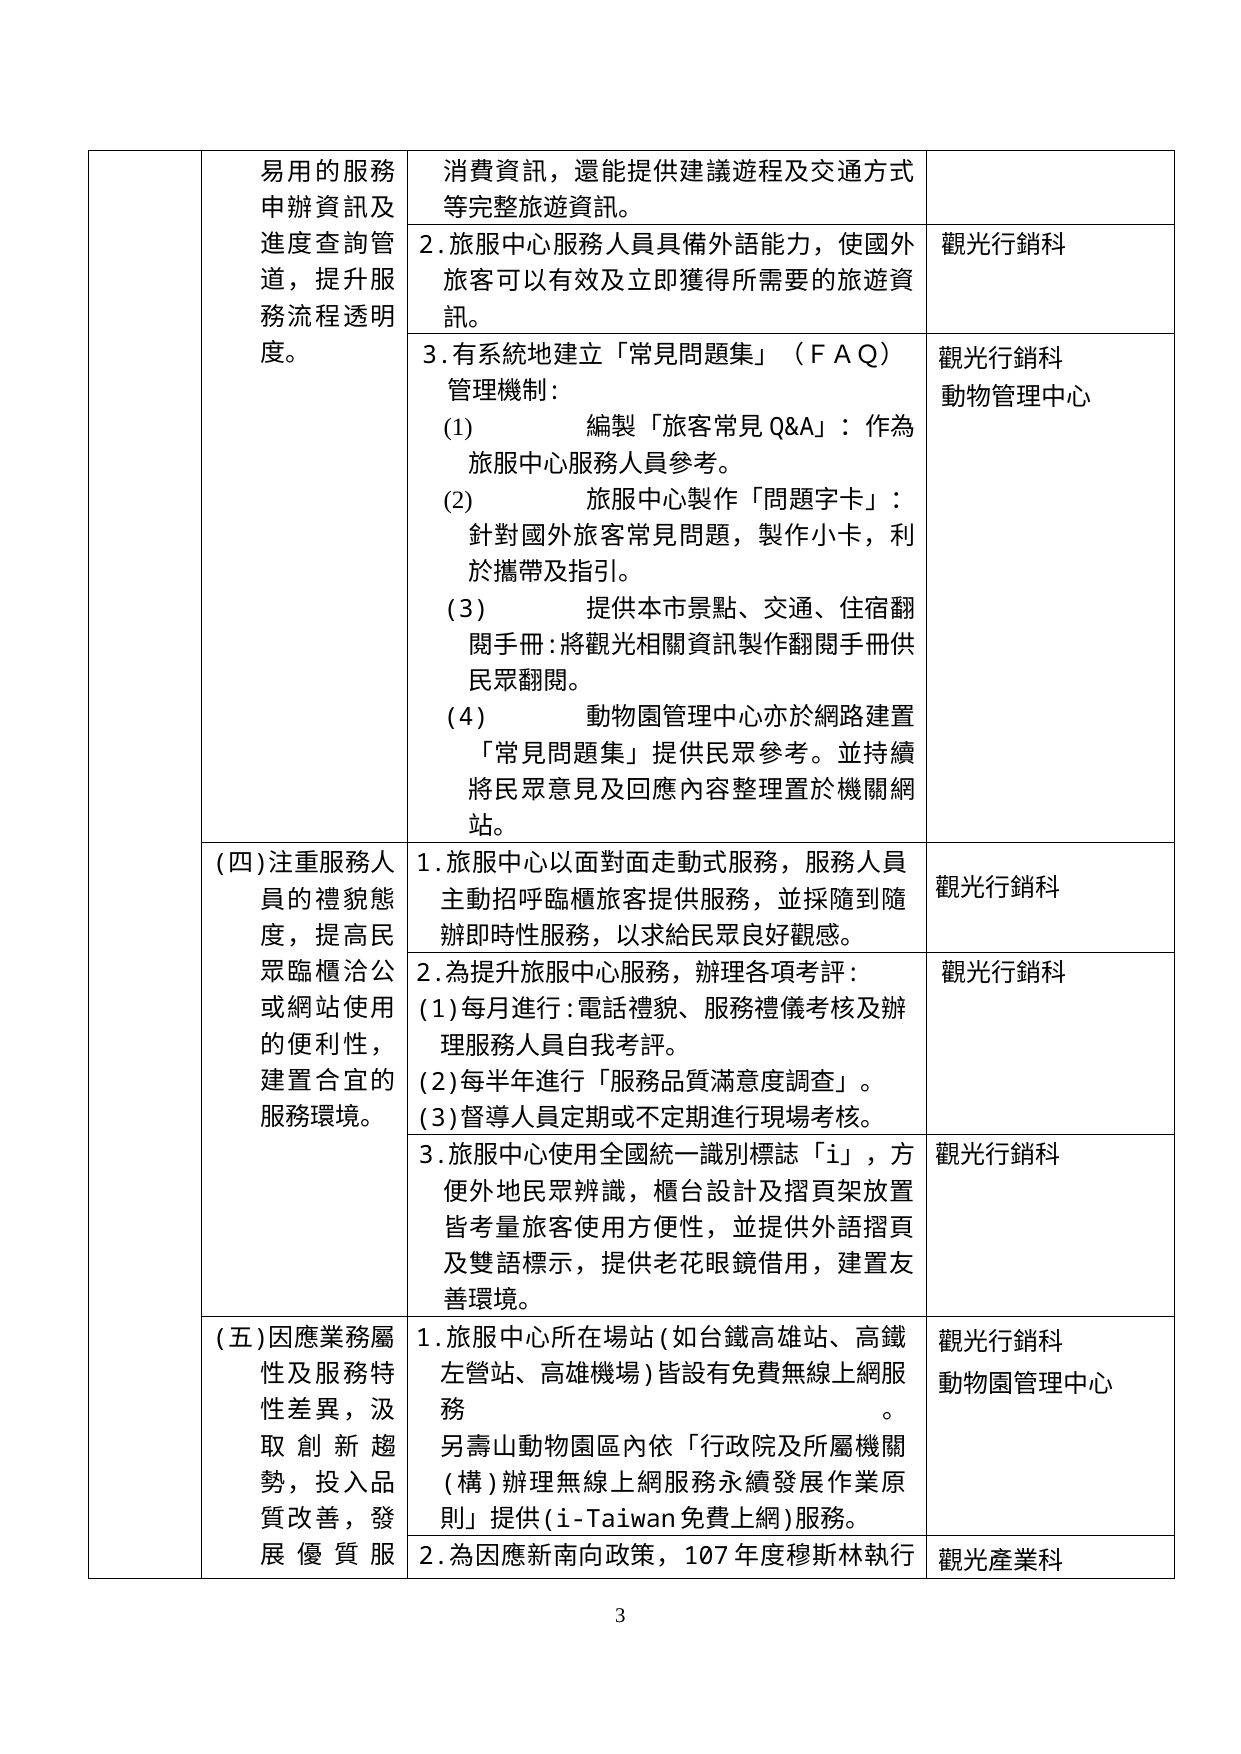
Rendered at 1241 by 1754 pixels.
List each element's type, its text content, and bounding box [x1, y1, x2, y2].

table_cell 觀光行銷科 動物園管理中心 [927, 1317, 1174, 1535]
table_cell 觀光行銷科 [927, 225, 1174, 333]
table_cell 2.旅服中心服務人員具備外語能力，使國外旅客可以有效及立即獲得所需要的旅遊資訊。 [408, 225, 926, 333]
table_cell 3.旅服中心使用全國統一識別標誌「i」，方便外地民眾辨識，櫃台設計及摺頁架放置皆考量旅客使用方便性，並提供外語摺頁及雙語標示，提供老花眼鏡借用，建置友善環境。 [408, 1135, 926, 1316]
table_cell (五)因應業務屬性及服務特性差異，汲取創新趨勢，投入品質改善，發展優質服 [202, 1317, 407, 1577]
table_cell 1.旅服中心以面對面走動式服務，服務人員主動招呼臨櫃旅客提供服務，並採隨到隨辦即時性服務，以求給民眾良好觀感。 [408, 843, 926, 952]
table_cell 易用的服務申辦資訊及進度查詢管道，提升服務流程透明度。 [202, 151, 407, 842]
table_cell 觀光行銷科 [927, 843, 1174, 952]
table_cell 2.為因應新南向政策，107年度穆斯林執行 [408, 1536, 926, 1577]
table_cell 2.為提升旅服中心服務，辦理各項考評: (1)每月進行:電話禮貌、服務禮儀考核及辦理服務人員自我考評。 (2)每半年進行「服務品質滿意度調查」。 (3)督導人員定期或不定期進行現場考核。 [408, 953, 926, 1134]
table_cell 1.旅服中心所在場站(如台鐵高雄站、高鐵左營站、高雄機場)皆設有免費無線上網服務。 另壽山動物園區內依「行政院及所屬機關(構)辦理無線上網服務永續發展作業原則」提供(i-Taiwan免費上網)服務。 [408, 1317, 926, 1535]
table_cell 消費資訊，還能提供建議遊程及交通方式等完整旅遊資訊。 [408, 151, 926, 223]
table_cell 觀光行銷科 [927, 953, 1174, 1134]
table_cell 觀光行銷科 動物管理中心 [927, 334, 1174, 842]
table_cell 觀光行銷科 [927, 1135, 1174, 1316]
table_cell 觀光產業科 [927, 1536, 1174, 1577]
table_cell 3.有系統地建立「常見問題集」（ＦＡＱ）管理機制: 編製「旅客常見Q&A」：作為旅服中心服務人員參考。 旅服中心製作「問題字卡」：針對國外旅客常見問題，製作小卡，利於攜帶及指引。 提供本市景點、交通、住宿翻閱手冊:將觀光相關資訊製作翻閱手冊供民眾翻閱。 動物園管理中心亦於網路建置「常見問題集」提供民眾參考。並持續將民眾意見及回應內容整理置於機關網站。 [408, 334, 926, 842]
table_cell (四)注重服務人員的禮貌態度，提高民眾臨櫃洽公或網站使用的便利性，建置合宜的服務環境。 [202, 843, 407, 1316]
table_cell [927, 151, 1174, 223]
table_cell [89, 151, 201, 1577]
